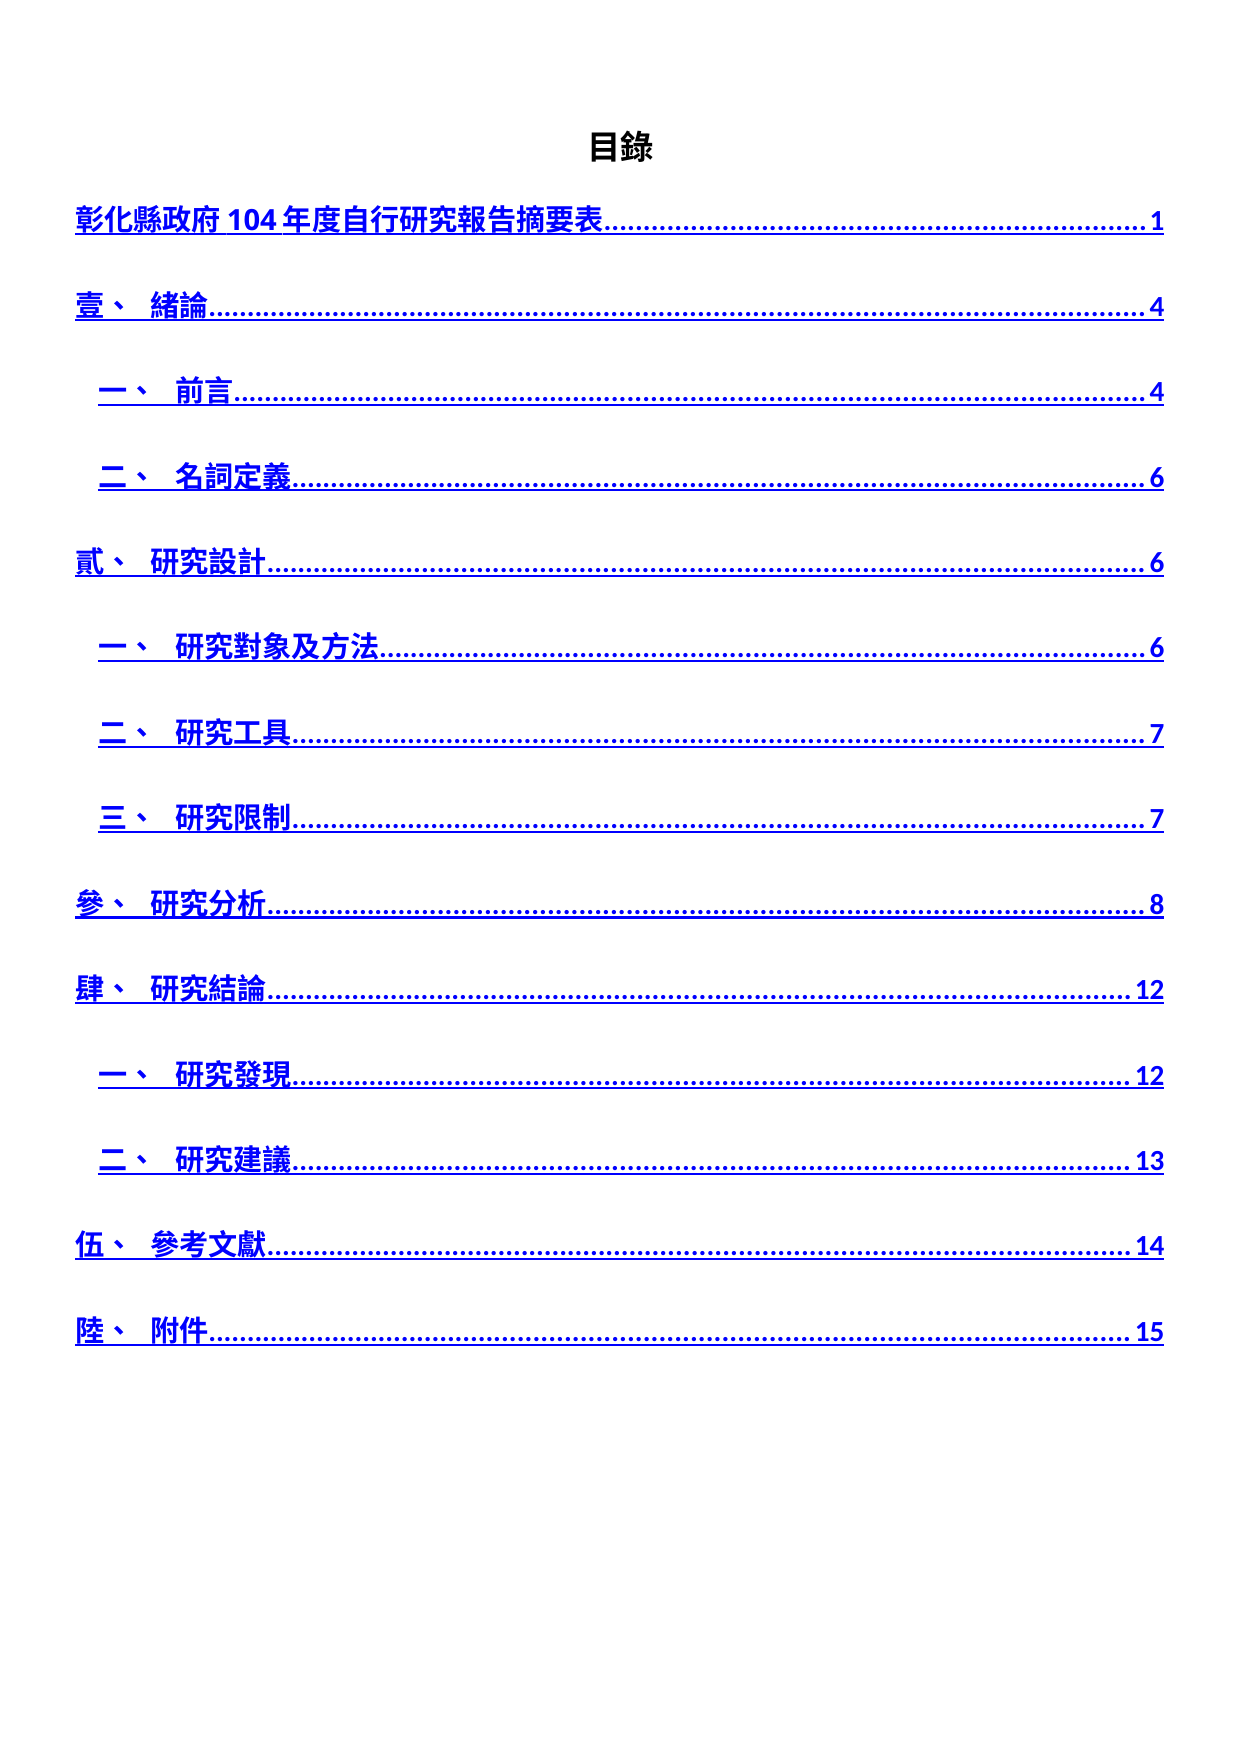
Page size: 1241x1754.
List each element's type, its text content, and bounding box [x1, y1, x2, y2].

text 陸、 附件 15 [75, 1292, 1165, 1367]
text 二、 研究工具 7 [98, 694, 1165, 769]
text 一、 研究對象及方法 6 [98, 609, 1165, 684]
text 參、 研究分析 8 [75, 865, 1165, 940]
text 壹、 緒論 4 [75, 267, 1165, 342]
text 貳、 研究設計 6 [75, 524, 1165, 599]
text 伍、 參考文獻 14 [75, 1207, 1165, 1282]
text 二、 名詞定義 6 [98, 438, 1165, 513]
text 目錄 [75, 107, 1165, 182]
text 一、 研究發現 12 [98, 1036, 1165, 1111]
text 彰化縣政府104年度自行研究報告摘要表 1 [75, 182, 1165, 257]
text 三、 研究限制 7 [98, 780, 1165, 855]
text 二、 研究建議 13 [98, 1122, 1165, 1197]
text 一、 前言 4 [98, 353, 1165, 428]
text 肆、 研究結論 12 [75, 951, 1165, 1026]
